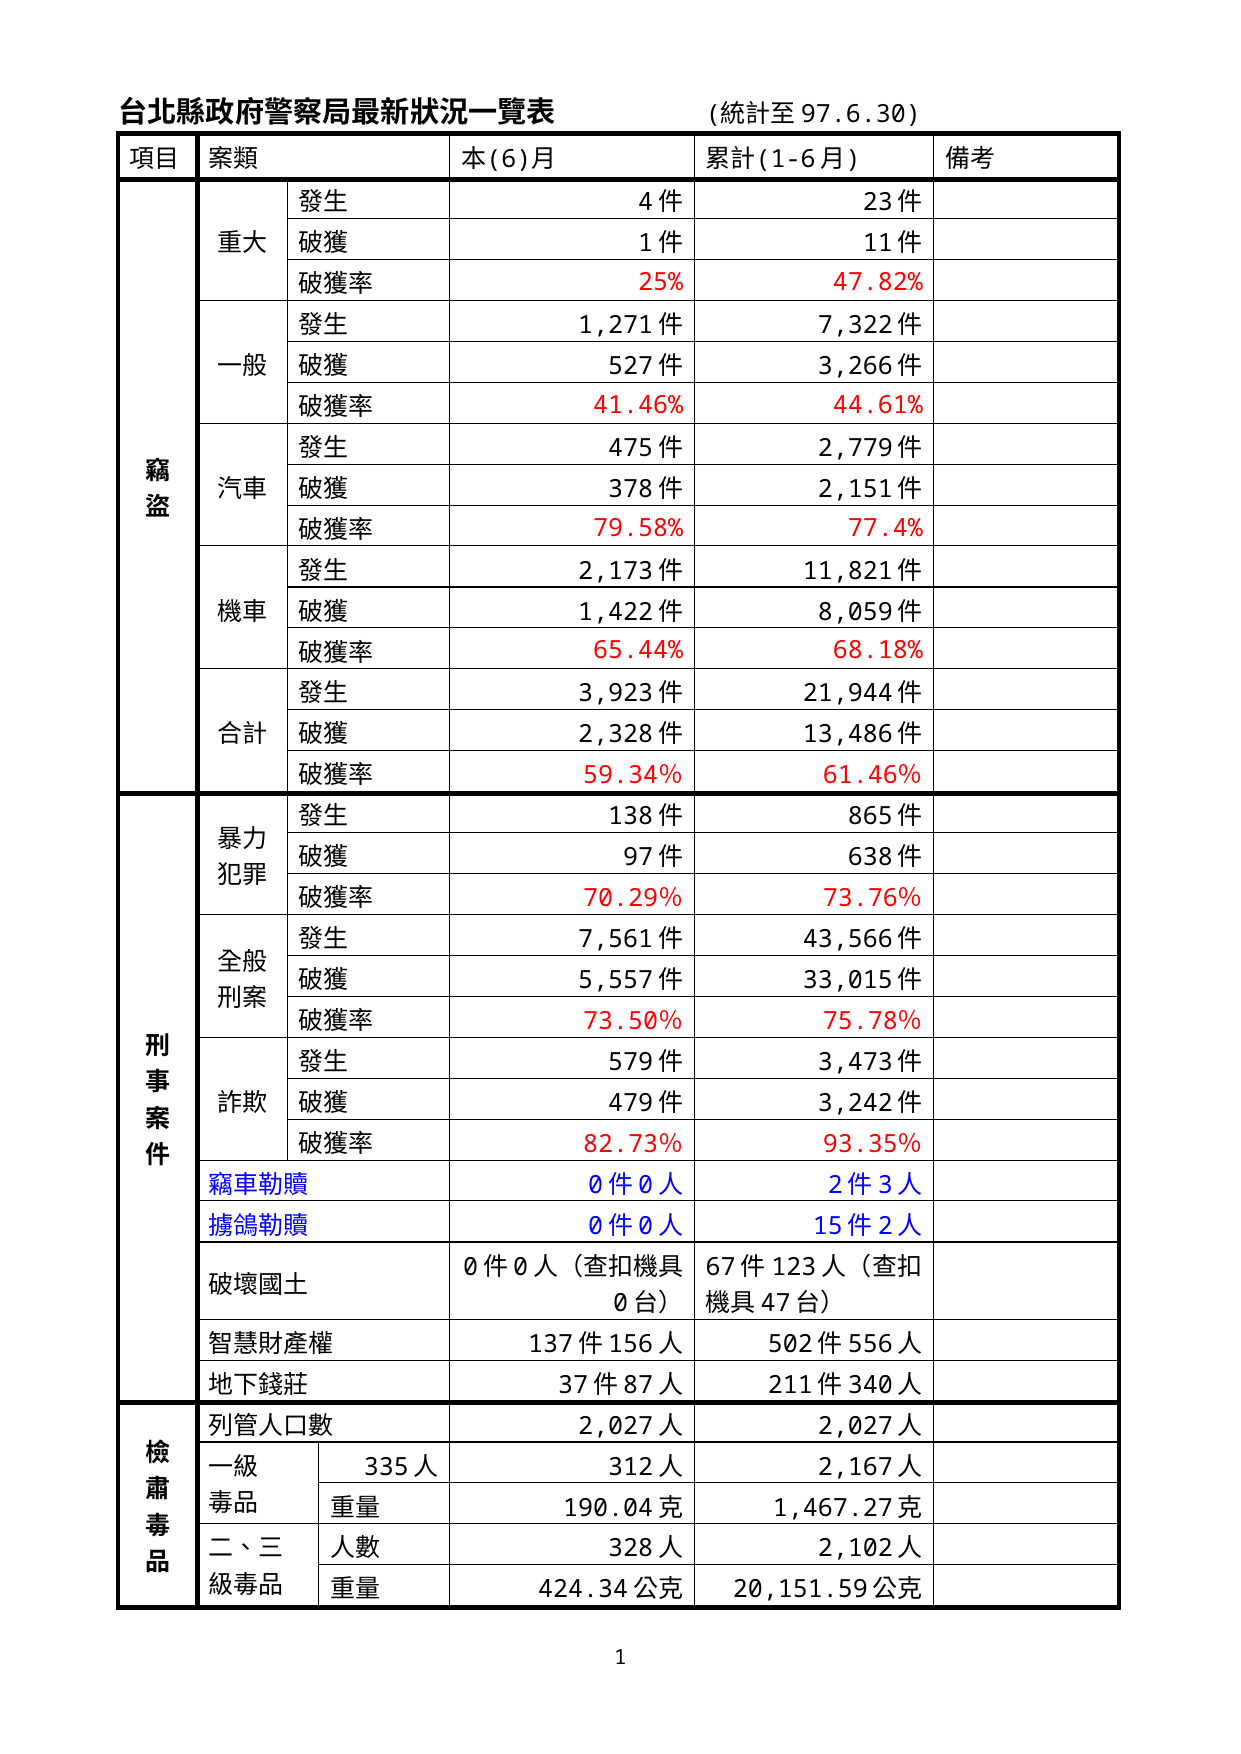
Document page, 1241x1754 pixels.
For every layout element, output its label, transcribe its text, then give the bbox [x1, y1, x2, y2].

table_cell 3,242件 [695, 1079, 933, 1118]
table_cell 智慧財產權 [200, 1320, 449, 1359]
table_cell 44.61% [695, 383, 933, 423]
table_cell 41.46% [450, 383, 694, 423]
table_header 案類 [200, 136, 449, 177]
table_cell 擄鴿勒贖 [200, 1201, 449, 1241]
table_cell 發生 [288, 915, 449, 955]
table_cell 破獲 [288, 588, 449, 627]
table_cell 破獲 [288, 342, 449, 382]
table_cell [934, 465, 1117, 504]
table_cell [934, 915, 1117, 955]
table_header 本(6)月 [450, 136, 694, 177]
table_cell 詐欺 [200, 1038, 287, 1159]
table_cell [934, 1120, 1117, 1159]
table_cell 638件 [695, 833, 933, 873]
table_cell 378件 [450, 465, 694, 504]
table_cell 一級 毒品 [200, 1443, 318, 1523]
table_cell 579件 [450, 1038, 694, 1078]
table_cell 合計 [200, 669, 287, 791]
table_header 項目 [120, 136, 195, 177]
table_cell 865件 [695, 796, 933, 832]
table_cell 25% [450, 260, 694, 300]
table_cell [934, 1443, 1117, 1482]
table_cell 破獲 [288, 219, 449, 259]
table_cell 破獲 [288, 710, 449, 750]
table_cell 93.35％ [695, 1120, 933, 1159]
table_cell 發生 [288, 669, 449, 709]
table_cell 21,944件 [695, 669, 933, 709]
table_cell 424.34公克 [450, 1565, 694, 1605]
table_cell 發生 [288, 796, 449, 832]
table_cell 發生 [288, 301, 449, 341]
table_cell 82.73％ [450, 1120, 694, 1159]
table_cell 竊 盜 [120, 182, 195, 791]
table_cell [934, 997, 1117, 1037]
table_cell 機車 [200, 546, 287, 668]
table_cell 5,557件 [450, 956, 694, 996]
table_cell 竊車勒贖 [200, 1161, 449, 1200]
table_cell 全般刑案 [200, 915, 287, 1037]
table_cell [934, 1079, 1117, 1118]
table_cell 發生 [288, 1038, 449, 1078]
table_cell [934, 751, 1117, 791]
table_cell [934, 874, 1117, 914]
table_cell 發生 [288, 424, 449, 463]
table_cell [934, 833, 1117, 873]
table_cell [934, 546, 1117, 586]
table_cell 335人 [319, 1443, 449, 1482]
table_cell 2件3人 [695, 1161, 933, 1200]
table_cell [934, 796, 1117, 832]
table_cell 破獲率 [288, 260, 449, 300]
table_cell 汽車 [200, 424, 287, 545]
table_header 累計(1-6月) [695, 136, 933, 177]
table_cell 7,561件 [450, 915, 694, 955]
table_cell [934, 628, 1117, 668]
table_cell 479件 [450, 1079, 694, 1118]
table_cell 2,102人 [695, 1524, 933, 1564]
table_cell 1,467.27克 [695, 1483, 933, 1523]
table_cell [934, 1524, 1117, 1564]
table_cell [934, 260, 1117, 300]
table_cell 破獲率 [288, 383, 449, 423]
table_cell 1,271件 [450, 301, 694, 341]
table_cell 2,173件 [450, 546, 694, 586]
table_cell 地下錢莊 [200, 1361, 449, 1400]
table_cell 23件 [695, 182, 933, 218]
table_cell 破獲率 [288, 628, 449, 668]
table_cell 190.04克 [450, 1483, 694, 1523]
table_cell 75.78％ [695, 997, 933, 1037]
table_cell [934, 1405, 1117, 1441]
table_cell [934, 710, 1117, 750]
table_cell 2,167人 [695, 1443, 933, 1482]
table_cell 475件 [450, 424, 694, 463]
table_cell [934, 1201, 1117, 1241]
table_cell 137件156人 [450, 1320, 694, 1359]
table_cell 1件 [450, 219, 694, 259]
table_cell 65.44% [450, 628, 694, 668]
table_cell [934, 1038, 1117, 1078]
table_cell 暴力犯罪 [200, 796, 287, 914]
table_cell 破獲率 [288, 506, 449, 545]
table_cell 312人 [450, 1443, 694, 1482]
table_cell 3,923件 [450, 669, 694, 709]
table_cell 1,422件 [450, 588, 694, 627]
table_cell 47.82% [695, 260, 933, 300]
table_cell 3,266件 [695, 342, 933, 382]
table_cell 一般 [200, 301, 287, 423]
table_cell 人數 [319, 1524, 449, 1564]
table_cell [934, 1565, 1117, 1605]
table_cell 8,059件 [695, 588, 933, 627]
table_cell [934, 342, 1117, 382]
table_cell [934, 956, 1117, 996]
table_cell 211件340人 [695, 1361, 933, 1400]
table_cell [934, 1361, 1117, 1400]
table_cell 20,151.59公克 [695, 1565, 933, 1605]
table_cell 破獲率 [288, 874, 449, 914]
table_cell [934, 383, 1117, 423]
table_cell 97件 [450, 833, 694, 873]
table_cell 2,328件 [450, 710, 694, 750]
table_cell 527件 [450, 342, 694, 382]
table_cell 59.34％ [450, 751, 694, 791]
table_cell 7,322件 [695, 301, 933, 341]
table_cell 502件556人 [695, 1320, 933, 1359]
table_cell 發生 [288, 546, 449, 586]
table_cell [934, 1243, 1117, 1318]
table_cell 43,566件 [695, 915, 933, 955]
table_cell [934, 182, 1117, 218]
table_cell [934, 219, 1117, 259]
table_cell 破獲率 [288, 751, 449, 791]
table_cell [934, 506, 1117, 545]
table_cell 138件 [450, 796, 694, 832]
table_cell [934, 424, 1117, 463]
table_cell 11,821件 [695, 546, 933, 586]
table_cell 破壞國土 [200, 1243, 449, 1318]
table_cell 2,027人 [695, 1405, 933, 1441]
table_cell 3,473件 [695, 1038, 933, 1078]
table_cell 61.46％ [695, 751, 933, 791]
table_cell 4件 [450, 182, 694, 218]
table_cell 重大 [200, 182, 287, 300]
table_cell 二、三級毒品 [200, 1524, 318, 1605]
table_cell 重量 [319, 1483, 449, 1523]
table_cell [934, 301, 1117, 341]
table_cell 73.50％ [450, 997, 694, 1037]
table_cell 破獲率 [288, 997, 449, 1037]
table_cell 68.18% [695, 628, 933, 668]
table_cell 破獲 [288, 465, 449, 504]
table_cell [934, 588, 1117, 627]
table_cell 2,027人 [450, 1405, 694, 1441]
table_cell 11件 [695, 219, 933, 259]
table_cell 刑 事 案 件 [120, 796, 195, 1400]
table_cell 79.58% [450, 506, 694, 545]
table_cell 破獲 [288, 1079, 449, 1118]
table_cell 破獲率 [288, 1120, 449, 1159]
table_cell 0件0人（查扣機具0台） [450, 1243, 694, 1318]
table_cell 73.76％ [695, 874, 933, 914]
table_cell 檢肅毒品 [120, 1405, 195, 1605]
table_cell 77.4% [695, 506, 933, 545]
table_cell 328人 [450, 1524, 694, 1564]
table_cell 發生 [288, 182, 449, 218]
table_cell 13,486件 [695, 710, 933, 750]
table_cell [934, 1161, 1117, 1200]
table_cell 2,779件 [695, 424, 933, 463]
table_cell 33,015件 [695, 956, 933, 996]
table_cell [934, 669, 1117, 709]
table_cell 2,151件 [695, 465, 933, 504]
table_cell 37件87人 [450, 1361, 694, 1400]
table_cell [934, 1483, 1117, 1523]
table_cell 重量 [319, 1565, 449, 1605]
table_cell 15件2人 [695, 1201, 933, 1241]
table_cell 0件0人 [450, 1161, 694, 1200]
table_cell [934, 1320, 1117, 1359]
table_cell 70.29％ [450, 874, 694, 914]
table_cell 0件0人 [450, 1201, 694, 1241]
table_header 備考 [934, 136, 1117, 177]
table_cell 破獲 [288, 956, 449, 996]
table_cell 列管人口數 [200, 1405, 449, 1441]
table_cell 67件123人（查扣機具47台） [695, 1243, 933, 1318]
table_cell 破獲 [288, 833, 449, 873]
